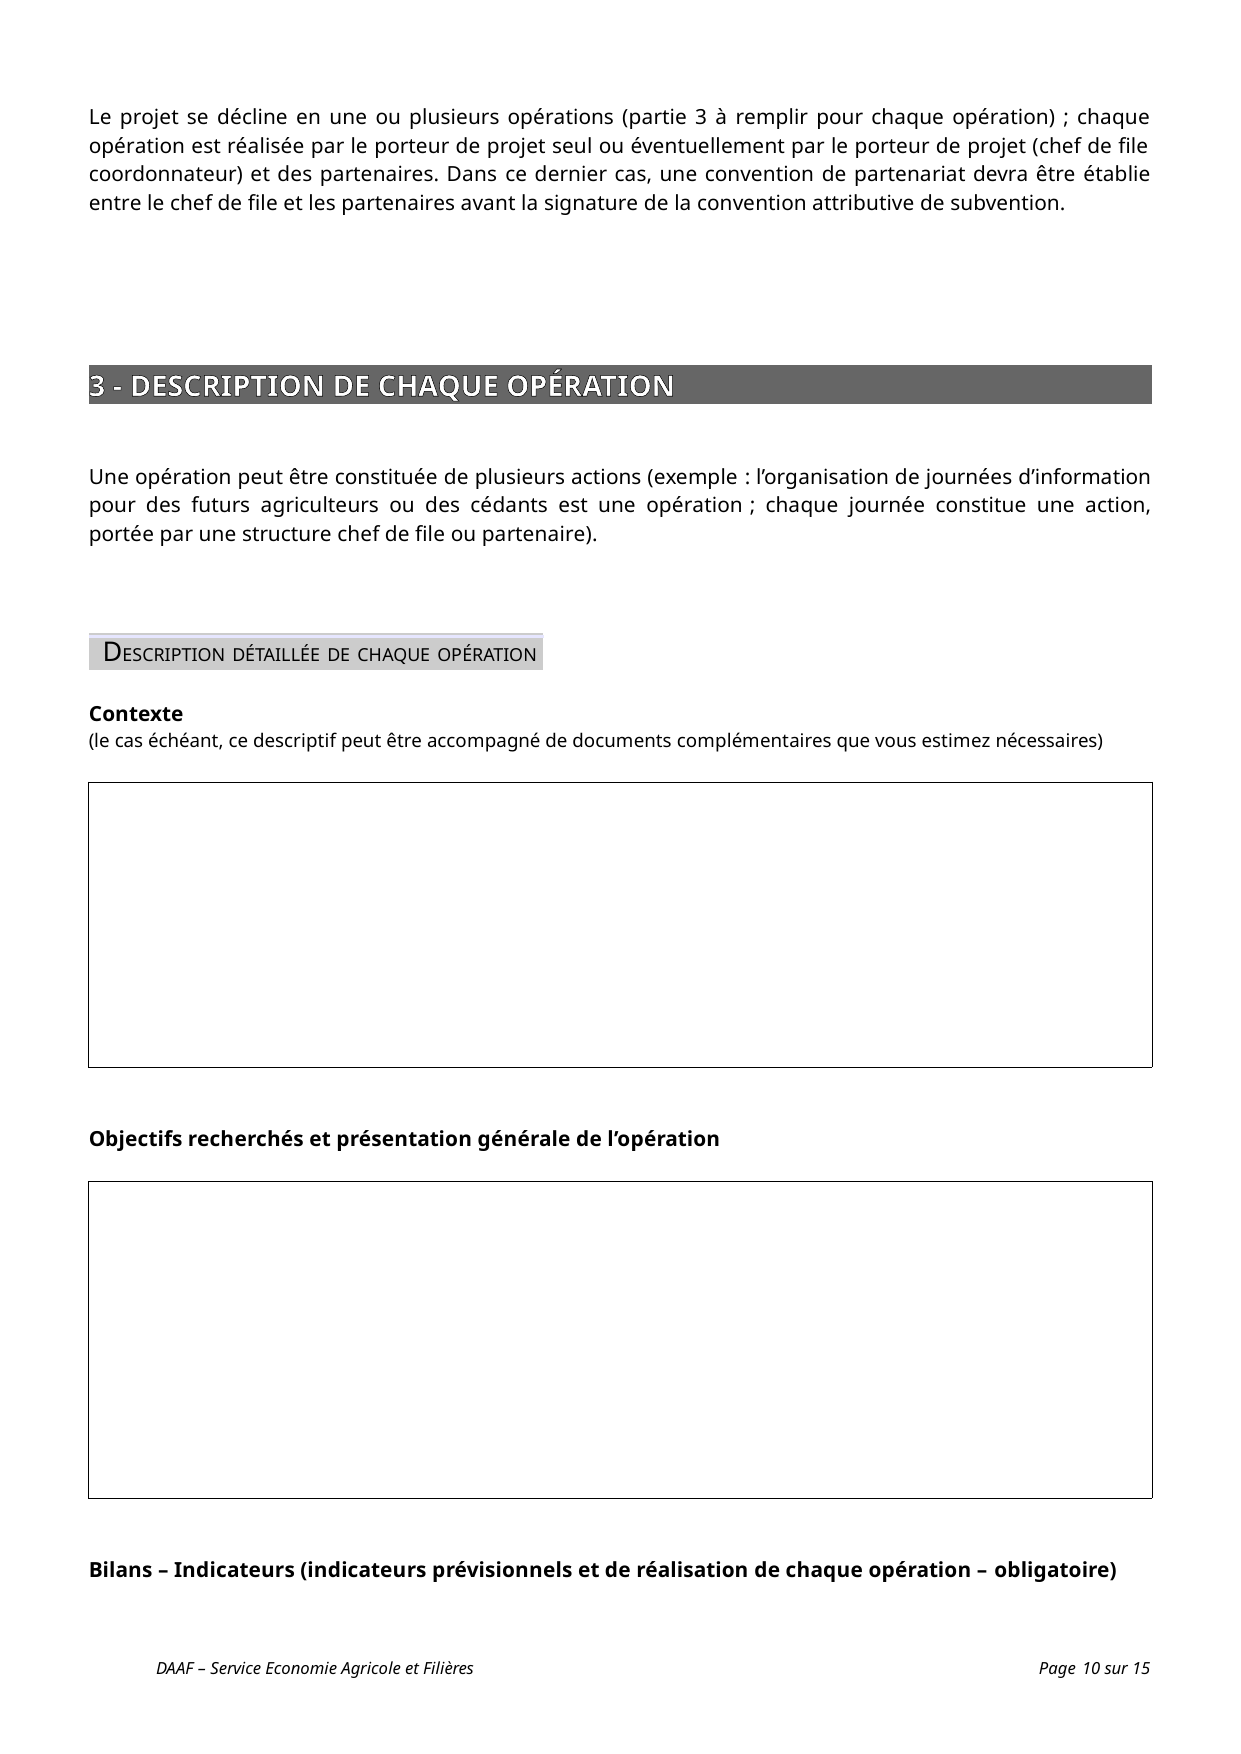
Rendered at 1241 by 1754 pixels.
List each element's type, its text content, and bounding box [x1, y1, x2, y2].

text Une opération peut être constituée de plusieurs actions (exemple : l’organisation de journées d’information pour des futurs agriculteurs ou des cédants est une opération ; chaque journée constitue une action, portée par une structure chef de file ou partenaire). [88, 462, 1152, 547]
table_header [89, 783, 1152, 1067]
text Description détaillée de chaque opération [88, 633, 1152, 670]
text Le projet se décline en une ou plusieurs opérations (partie 3 à remplir pour chaque opération) ; chaque opération est réalisée par le porteur de projet seul ou éventuellement par le porteur de projet (chef de file coordonnateur) et des partenaires. Dans ce dernier cas, une convention de partenariat devra être établie entre le chef de file et les partenaires avant la signature de la convention attributive de subvention. [88, 102, 1152, 216]
text Objectifs recherchés et présentation générale de l’opération [88, 1124, 1152, 1153]
text Contexte [88, 698, 1152, 727]
text (le cas échéant, ce descriptif peut être accompagné de documents complémentaires que vous estimez nécessaires) [88, 727, 1152, 753]
list 3 - DESCRIPTION DE CHAQUE OPÉRATION [53, 365, 1152, 404]
table_header [89, 1182, 1152, 1497]
text Bilans – Indicateurs (indicateurs prévisionnels et de réalisation de chaque opération – obligatoire) [88, 1555, 1152, 1583]
